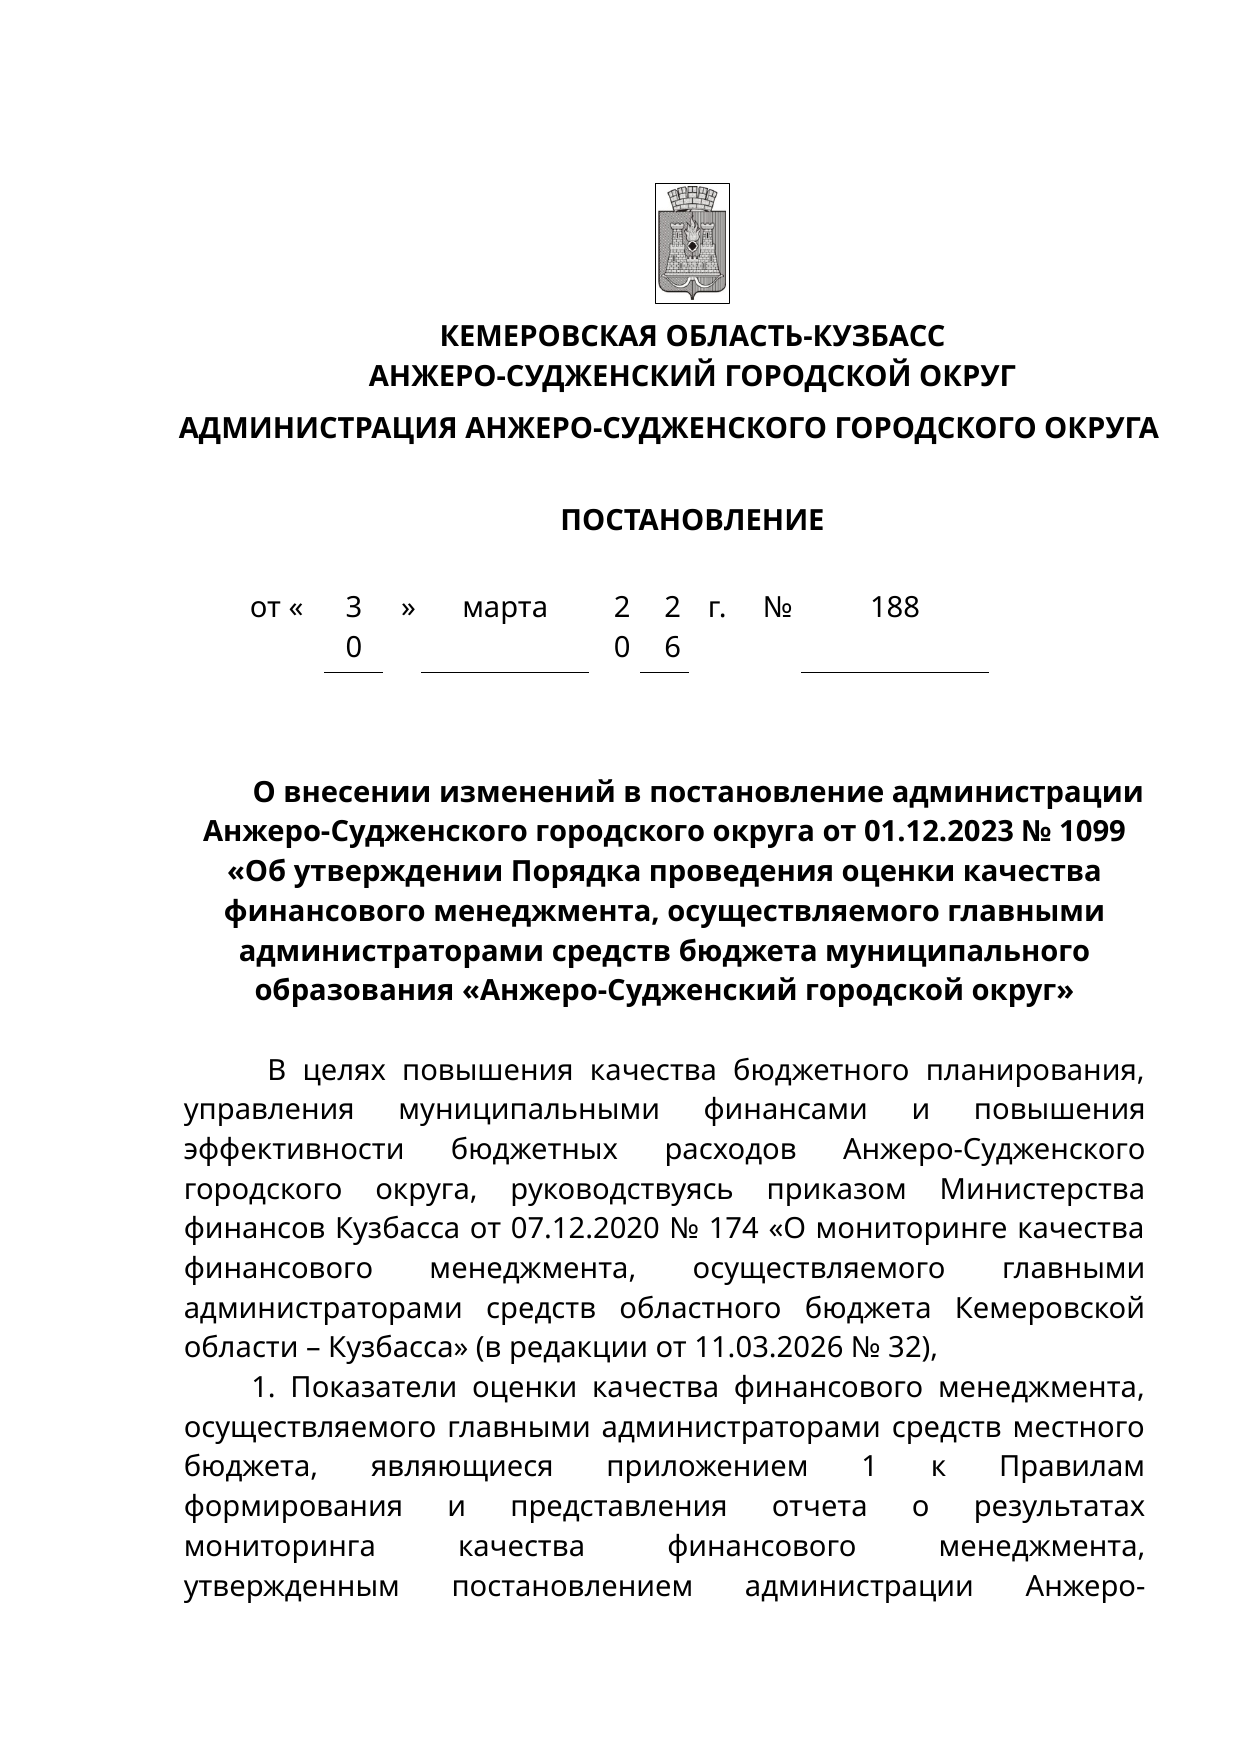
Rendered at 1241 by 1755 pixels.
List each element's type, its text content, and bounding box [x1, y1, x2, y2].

table_cell 30 [324, 580, 383, 672]
table_cell от « [163, 580, 324, 672]
table_cell КЕМЕРОВСКАЯ ОБЛАСТЬ-КУЗБАСС Анжеро-Судженский городской округ Администрация Анжеро-Судженского городского округа [163, 309, 1222, 453]
table_cell № [745, 580, 801, 672]
table_cell г. [689, 580, 745, 672]
picture [656, 184, 728, 301]
table_cell » [383, 580, 421, 672]
table_cell ПОСТАНОВЛЕНИЕ [163, 453, 1222, 545]
text О внесении изменений в постановление администрации Анжеро-Судженского городского округа от 01.12.2023 № 1099 «Об утверждении Порядка проведения оценки качества финансового менеджмента, осуществляемого главными администраторами средств бюджета муниципального образования «Анжеро-Судженский городской округ» [177, 765, 1152, 1009]
text 1. Показатели оценки качества финансового менеджмента, осуществляемого главными администраторами средств местного бюджета, являющиеся приложением 1 к Правилам формирования и представления отчета о результатах мониторинга качества финансового менеджмента, утвержденным постановлением администрации Анжеро- [177, 1366, 1152, 1611]
table_cell [989, 580, 1222, 672]
table_cell [163, 672, 1222, 765]
table_header [163, 177, 1222, 309]
text В целях повышения качества бюджетного планирования, управления муниципальными финансами и повышения эффективности бюджетных расходов Анжеро-Судженского городского округа, руководствуясь приказом Министерства финансов Кузбасса от 07.12.2020 № 174 «О мониторинге качества финансового менеджмента, осуществляемого главными администраторами средств областного бюджета Кемеровской области – Кузбасса» (в редакции от 11.03.2026 № 32), [177, 1049, 1152, 1366]
table_cell [163, 545, 1222, 580]
table_cell 26 [640, 580, 689, 672]
table_cell марта [421, 580, 589, 672]
table_cell 188 [801, 580, 988, 672]
table_cell 20 [589, 580, 640, 672]
